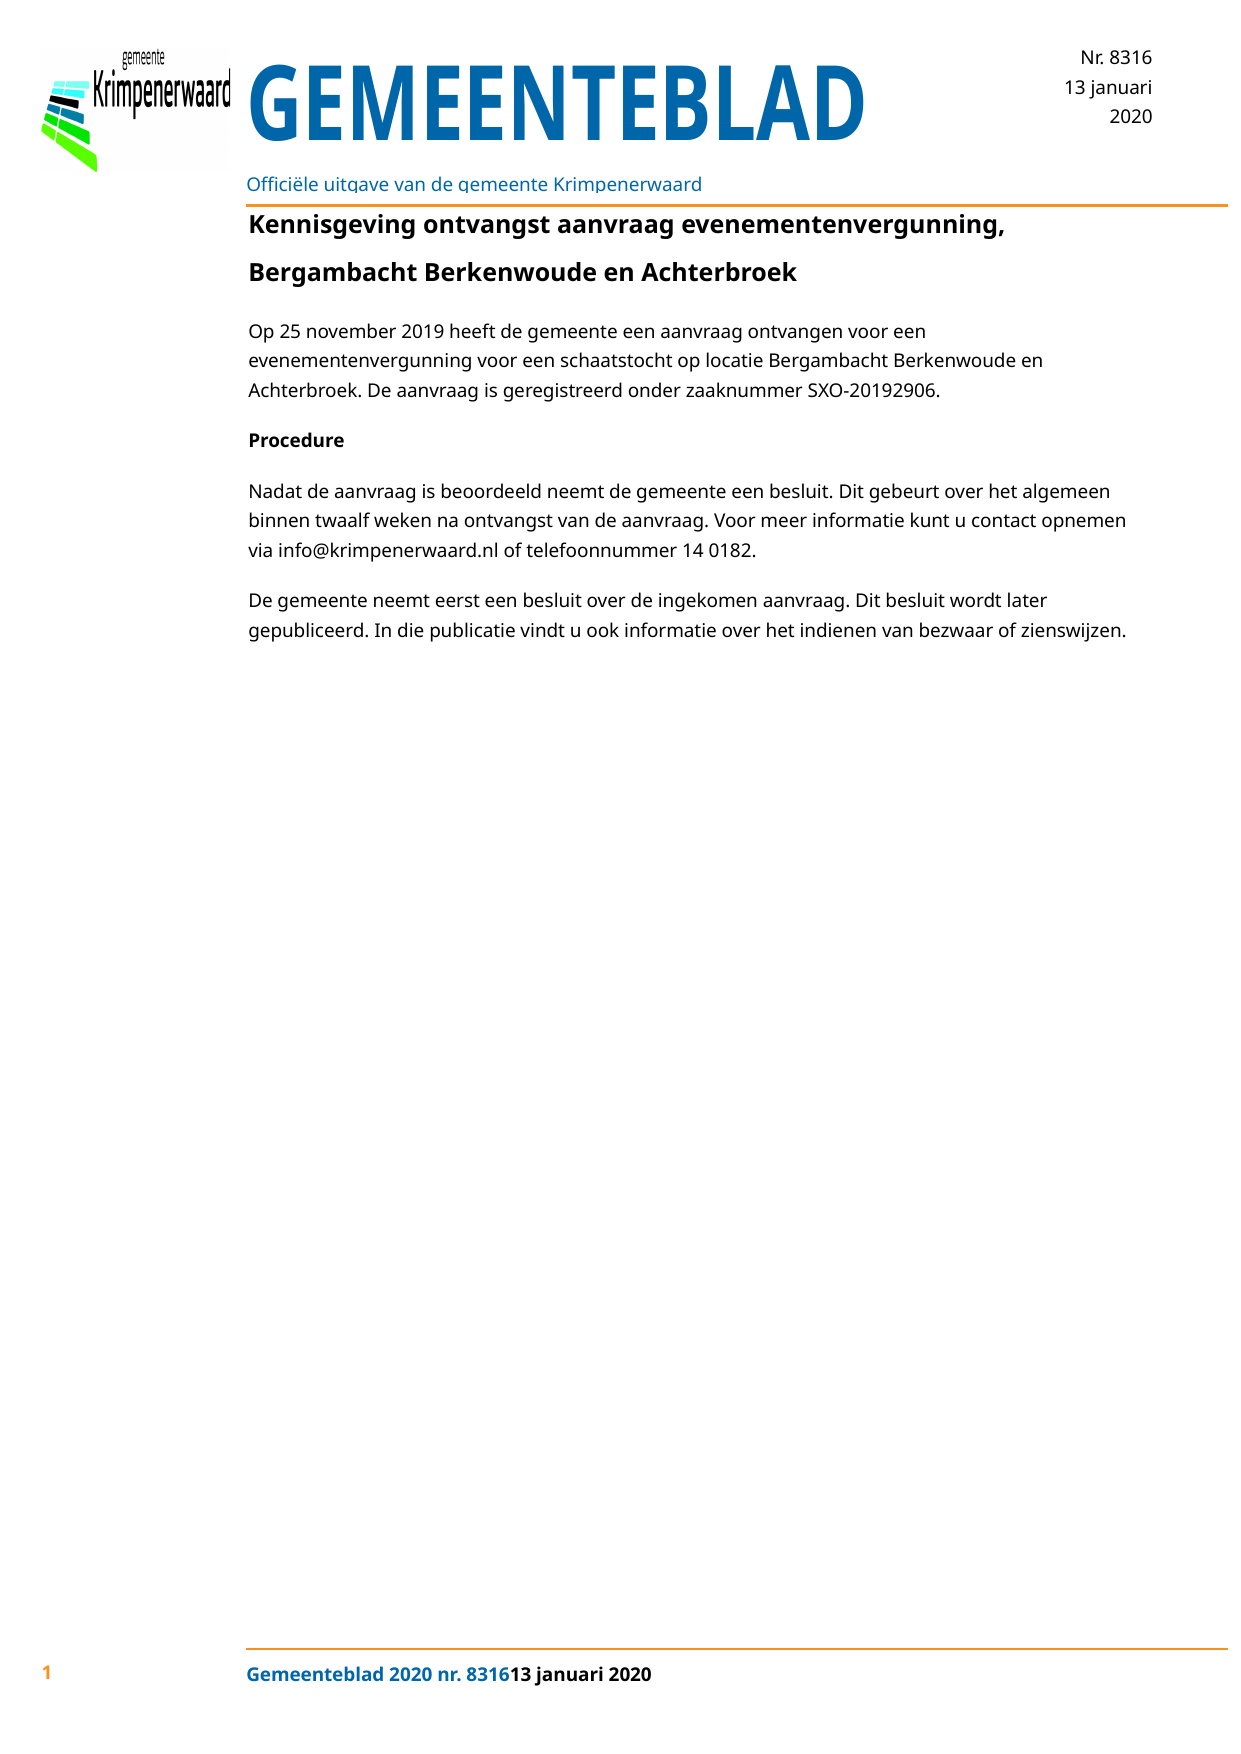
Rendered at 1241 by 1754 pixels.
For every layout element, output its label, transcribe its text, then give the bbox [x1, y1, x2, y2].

text Kennisgeving ontvangst aanvraag evenementenvergunning, Bergambacht Berkenwoude en Achterbroek [248, 207, 1152, 288]
text Op 25 november 2019 heeft de gemeente een aanvraag ontvangen voor een evenementenvergunning voor een schaatstocht op locatie Bergambacht Berkenwoude en Achterbroek. De aanvraag is geregistreerd onder zaaknummer SXO-20192906. [248, 318, 1152, 403]
text Nadat de aanvraag is beoordeeld neemt de gemeente een besluit. Dit gebeurt over het algemeen binnen twaalf weken na ontvangst van de aanvraag. Voor meer informatie kunt u contact opnemen via info@krimpenerwaard.nl of telefoonnummer 14 0182. [248, 478, 1152, 563]
text De gemeente neemt eerst een besluit over de ingekomen aanvraag. Dit besluit wordt later gepubliceerd. In die publicatie vindt u ook informatie over het indienen van bezwaar of zienswijzen. [248, 587, 1152, 643]
picture [41, 47, 231, 172]
text Procedure [248, 427, 1152, 453]
